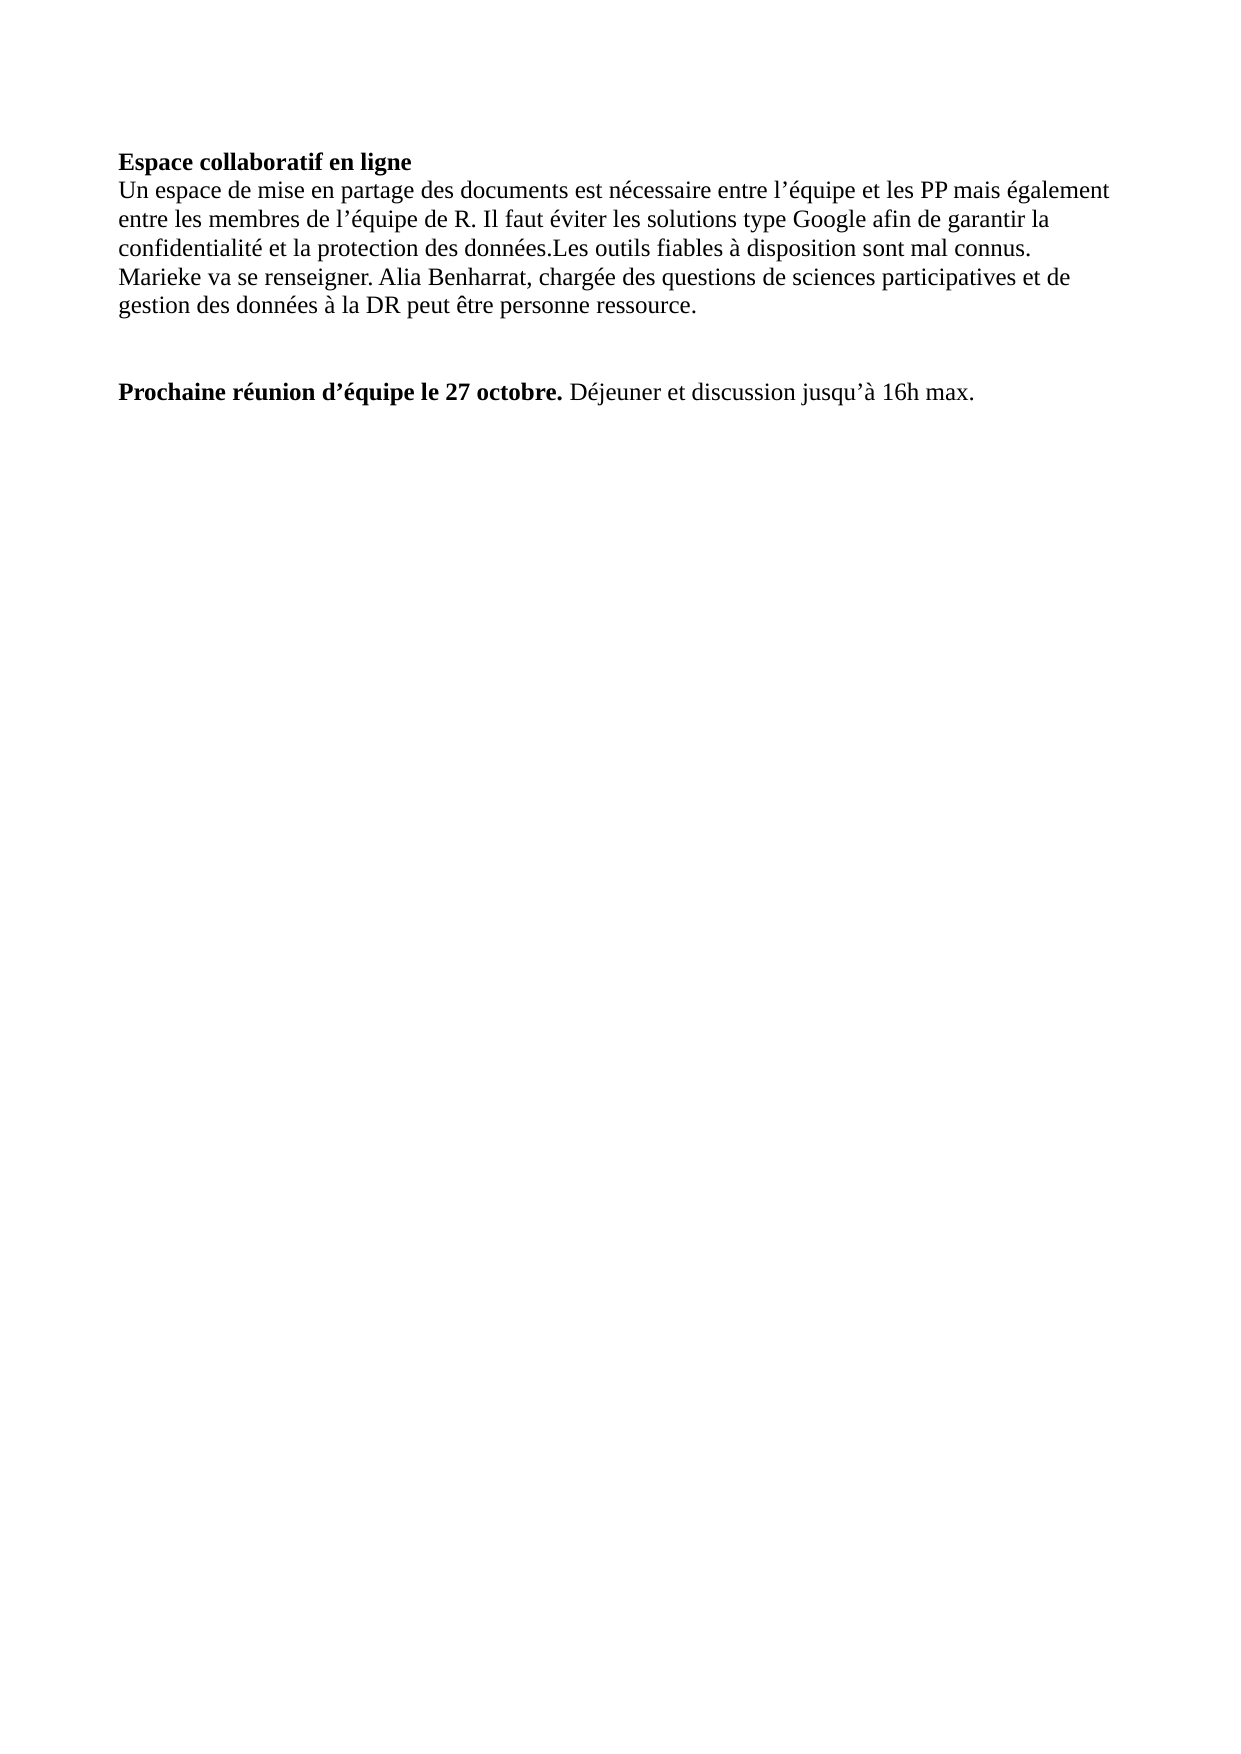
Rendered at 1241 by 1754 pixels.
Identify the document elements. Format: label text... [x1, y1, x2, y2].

text Espace collaboratif en ligne [118, 147, 1122, 176]
text Un espace de mise en partage des documents est nécessaire entre l’équipe et les PP mais également entre les membres de l’équipe de R. Il faut éviter les solutions type Google afin de garantir la confidentialité et la protection des données.Les outils fiables à disposition sont mal connus. Marieke va se renseigner. Alia Benharrat, chargée des questions de sciences participatives et de gestion des données à la DR peut être personne ressource. [118, 176, 1122, 319]
text Prochaine réunion d’équipe le 27 octobre. Déjeuner et discussion jusqu’à 16h max. [118, 377, 1122, 406]
